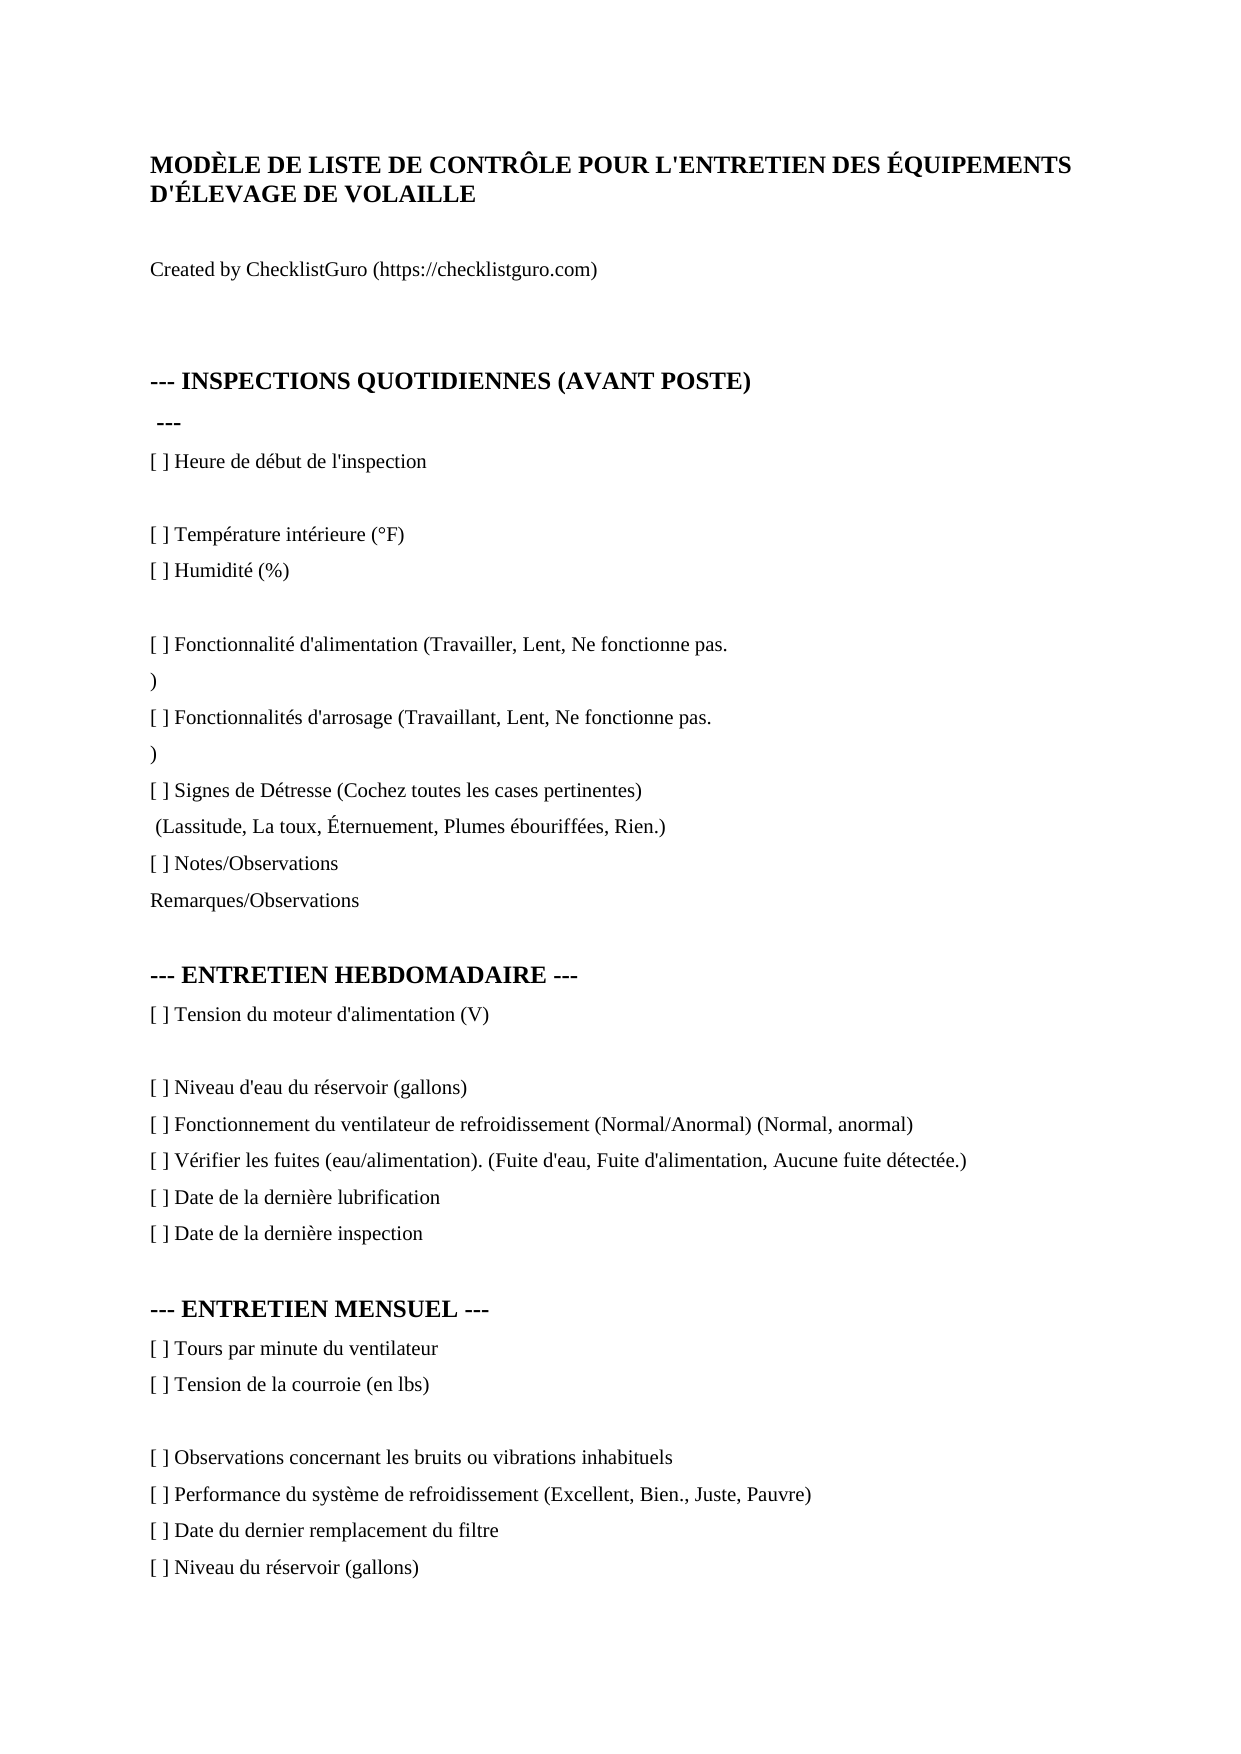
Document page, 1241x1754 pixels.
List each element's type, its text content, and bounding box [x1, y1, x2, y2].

text --- INSPECTIONS QUOTIDIENNES (AVANT POSTE) [150, 366, 1090, 395]
text Created by ChecklistGuro (https://checklistguro.com) [150, 257, 1090, 281]
text --- ENTRETIEN MENSUEL --- [150, 1294, 1090, 1323]
text [ ] Vérifier les fuites (eau/alimentation). (Fuite d'eau, Fuite d'alimentation, Aucune fuite détectée.) [150, 1148, 1090, 1172]
text [ ] Heure de début de l'inspection [150, 449, 1090, 473]
text [ ] Niveau du réservoir (gallons) [150, 1555, 1090, 1579]
text ) [150, 668, 1090, 692]
text ) [150, 741, 1090, 765]
text [ ] Tension de la courroie (en lbs) [150, 1372, 1090, 1396]
text [ ] Notes/Observations [150, 851, 1090, 875]
text [ ] Performance du système de refroidissement (Excellent, Bien., Juste, Pauvre) [150, 1482, 1090, 1506]
text [ ] Niveau d'eau du réservoir (gallons) [150, 1075, 1090, 1099]
text --- ENTRETIEN HEBDOMADAIRE --- [150, 961, 1090, 989]
text [ ] Fonctionnalités d'arrosage (Travaillant, Lent, Ne fonctionne pas. [150, 705, 1090, 729]
text [ ] Date du dernier remplacement du filtre [150, 1518, 1090, 1542]
text [ ] Humidité (%) [150, 558, 1090, 582]
text [ ] Signes de Détresse (Cochez toutes les cases pertinentes) [150, 778, 1090, 802]
text (Lassitude, La toux, Éternuement, Plumes ébouriffées, Rien.) [150, 814, 1090, 838]
text --- [150, 407, 1090, 436]
text [ ] Date de la dernière lubrification [150, 1185, 1090, 1209]
text [ ] Tension du moteur d'alimentation (V) [150, 1002, 1090, 1026]
text MODÈLE DE LISTE DE CONTRÔLE POUR L'ENTRETIEN DES ÉQUIPEMENTS D'ÉLEVAGE DE VOLAILLE [150, 150, 1090, 207]
text [ ] Fonctionnement du ventilateur de refroidissement (Normal/Anormal) (Normal, anormal) [150, 1112, 1090, 1136]
text [ ] Observations concernant les bruits ou vibrations inhabituels [150, 1445, 1090, 1469]
text Remarques/Observations [150, 887, 1090, 912]
text [ ] Tours par minute du ventilateur [150, 1336, 1090, 1360]
text [ ] Température intérieure (°F) [150, 522, 1090, 546]
text [ ] Fonctionnalité d'alimentation (Travailler, Lent, Ne fonctionne pas. [150, 632, 1090, 656]
text [ ] Date de la dernière inspection [150, 1221, 1090, 1245]
